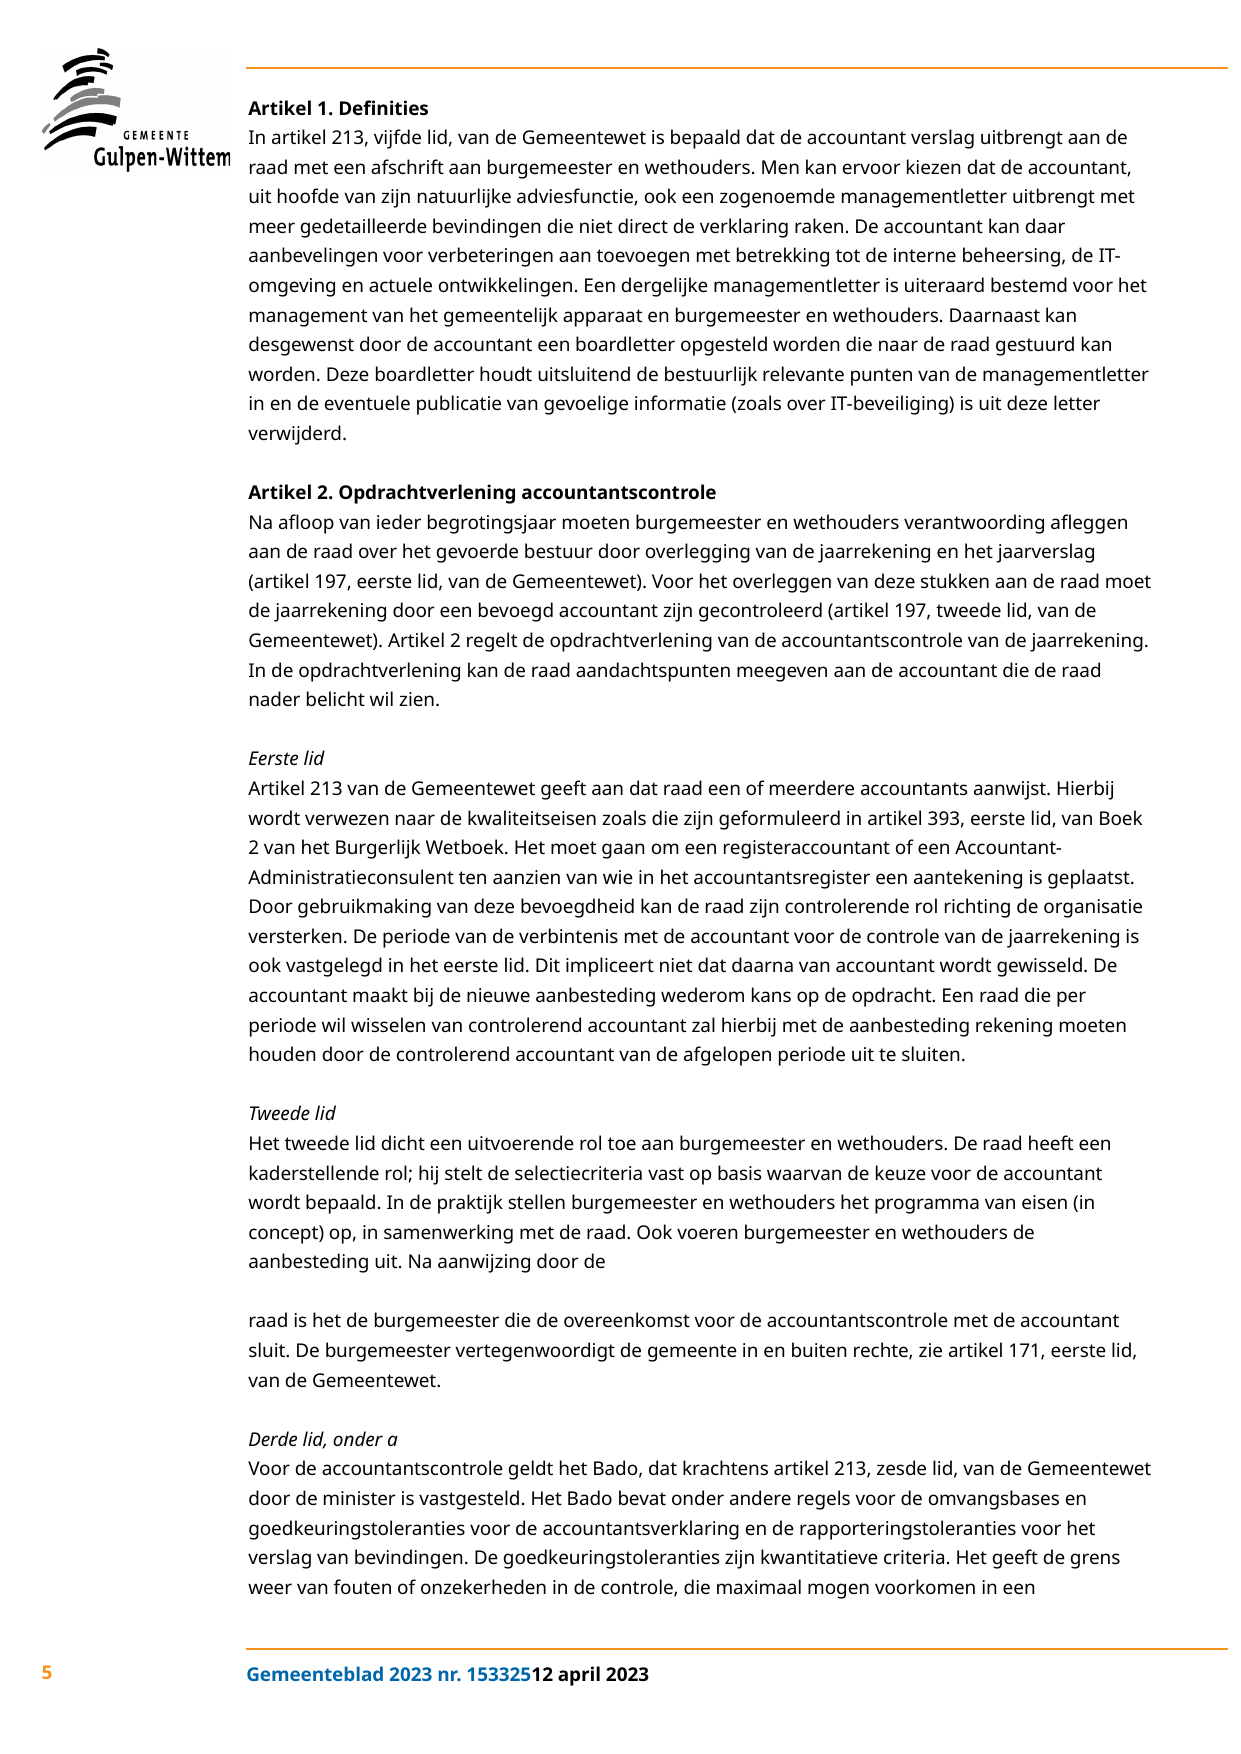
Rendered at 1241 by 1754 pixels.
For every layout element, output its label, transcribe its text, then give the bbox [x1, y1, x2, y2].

text raad is het de burgemeester die de overeenkomst voor de accountantscontrole met de accountant sluit. De burgemeester vertegenwoordigt de gemeente in en buiten rechte, zie artikel 171, eerste lid, van de Gemeentewet. [248, 1308, 1152, 1393]
text Derde lid, onder a [248, 1426, 1152, 1452]
text Artikel 213 van de Gemeentewet geeft aan dat raad een of meerdere accountants aanwijst. Hierbij wordt verwezen naar de kwaliteitseisen zoals die zijn geformuleerd in artikel 393, eerste lid, van Boek 2 van het Burgerlijk Wetboek. Het moet gaan om een registeraccountant of een Accountant-Administratieconsulent ten aanzien van wie in het accountantsregister een aantekening is geplaatst. Door gebruikmaking van deze bevoegdheid kan de raad zijn controlerende rol richting de organisatie versterken. De periode van de verbintenis met de accountant voor de controle van de jaarrekening is ook vastgelegd in het eerste lid. Dit impliceert niet dat daarna van accountant wordt gewisseld. De accountant maakt bij de nieuwe aanbesteding wederom kans op de opdracht. Een raad die per periode wil wisselen van controlerend accountant zal hierbij met de aanbesteding rekening moeten houden door de controlerend accountant van de afgelopen periode uit te sluiten. [248, 775, 1152, 1067]
text Na afloop van ieder begrotingsjaar moeten burgemeester en wethouders verantwoording afleggen aan de raad over het gevoerde bestuur door overlegging van de jaarrekening en het jaarverslag (artikel 197, eerste lid, van de Gemeentewet). Voor het overleggen van deze stukken aan de raad moet de jaarrekening door een bevoegd accountant zijn gecontroleerd (artikel 197, tweede lid, van de Gemeentewet). Artikel 2 regelt de opdrachtverlening van de accountantscontrole van de jaarrekening. In de opdrachtverlening kan de raad aandachtspunten meegeven aan de accountant die de raad nader belicht wil zien. [248, 509, 1152, 712]
text Het tweede lid dicht een uitvoerende rol toe aan burgemeester en wethouders. De raad heeft een kaderstellende rol; hij stelt de selectiecriteria vast op basis waarvan de keuze voor de accountant wordt bepaald. In de praktijk stellen burgemeester en wethouders het programma van eisen (in concept) op, in samenwerking met de raad. Ook voeren burgemeester en wethouders de aanbesteding uit. Na aanwijzing door de [248, 1130, 1152, 1274]
picture [41, 47, 231, 172]
text Artikel 2. Opdrachtverlening accountantscontrole [248, 479, 1152, 505]
text Eerste lid [248, 746, 1152, 771]
text Artikel 1. Definities [248, 95, 1152, 121]
text Tweede lid [248, 1101, 1152, 1126]
text In artikel 213, vijfde lid, van de Gemeentewet is bepaald dat de accountant verslag uitbrengt aan de raad met een afschrift aan burgemeester en wethouders. Men kan ervoor kiezen dat de accountant, uit hoofde van zijn natuurlijke adviesfunctie, ook een zogenoemde managementletter uitbrengt met meer gedetailleerde bevindingen die niet direct de verklaring raken. De accountant kan daar aanbevelingen voor verbeteringen aan toevoegen met betrekking tot de interne beheersing, de IT-omgeving en actuele ontwikkelingen. Een dergelijke managementletter is uiteraard bestemd voor het management van het gemeentelijk apparaat en burgemeester en wethouders. Daarnaast kan desgewenst door de accountant een boardletter opgesteld worden die naar de raad gestuurd kan worden. Deze boardletter houdt uitsluitend de bestuurlijk relevante punten van de managementletter in en de eventuele publicatie van gevoelige informatie (zoals over IT-beveiliging) is uit deze letter verwijderd. [248, 124, 1152, 446]
text Voor de accountantscontrole geldt het Bado, dat krachtens artikel 213, zesde lid, van de Gemeentewet door de minister is vastgesteld. Het Bado bevat onder andere regels voor de omvangsbases en goedkeuringstoleranties voor de accountantsverklaring en de rapporteringstoleranties voor het verslag van bevindingen. De goedkeuringstoleranties zijn kwantitatieve criteria. Het geeft de grens weer van fouten of onzekerheden in de controle, die maximaal mogen voorkomen in een [248, 1456, 1152, 1600]
